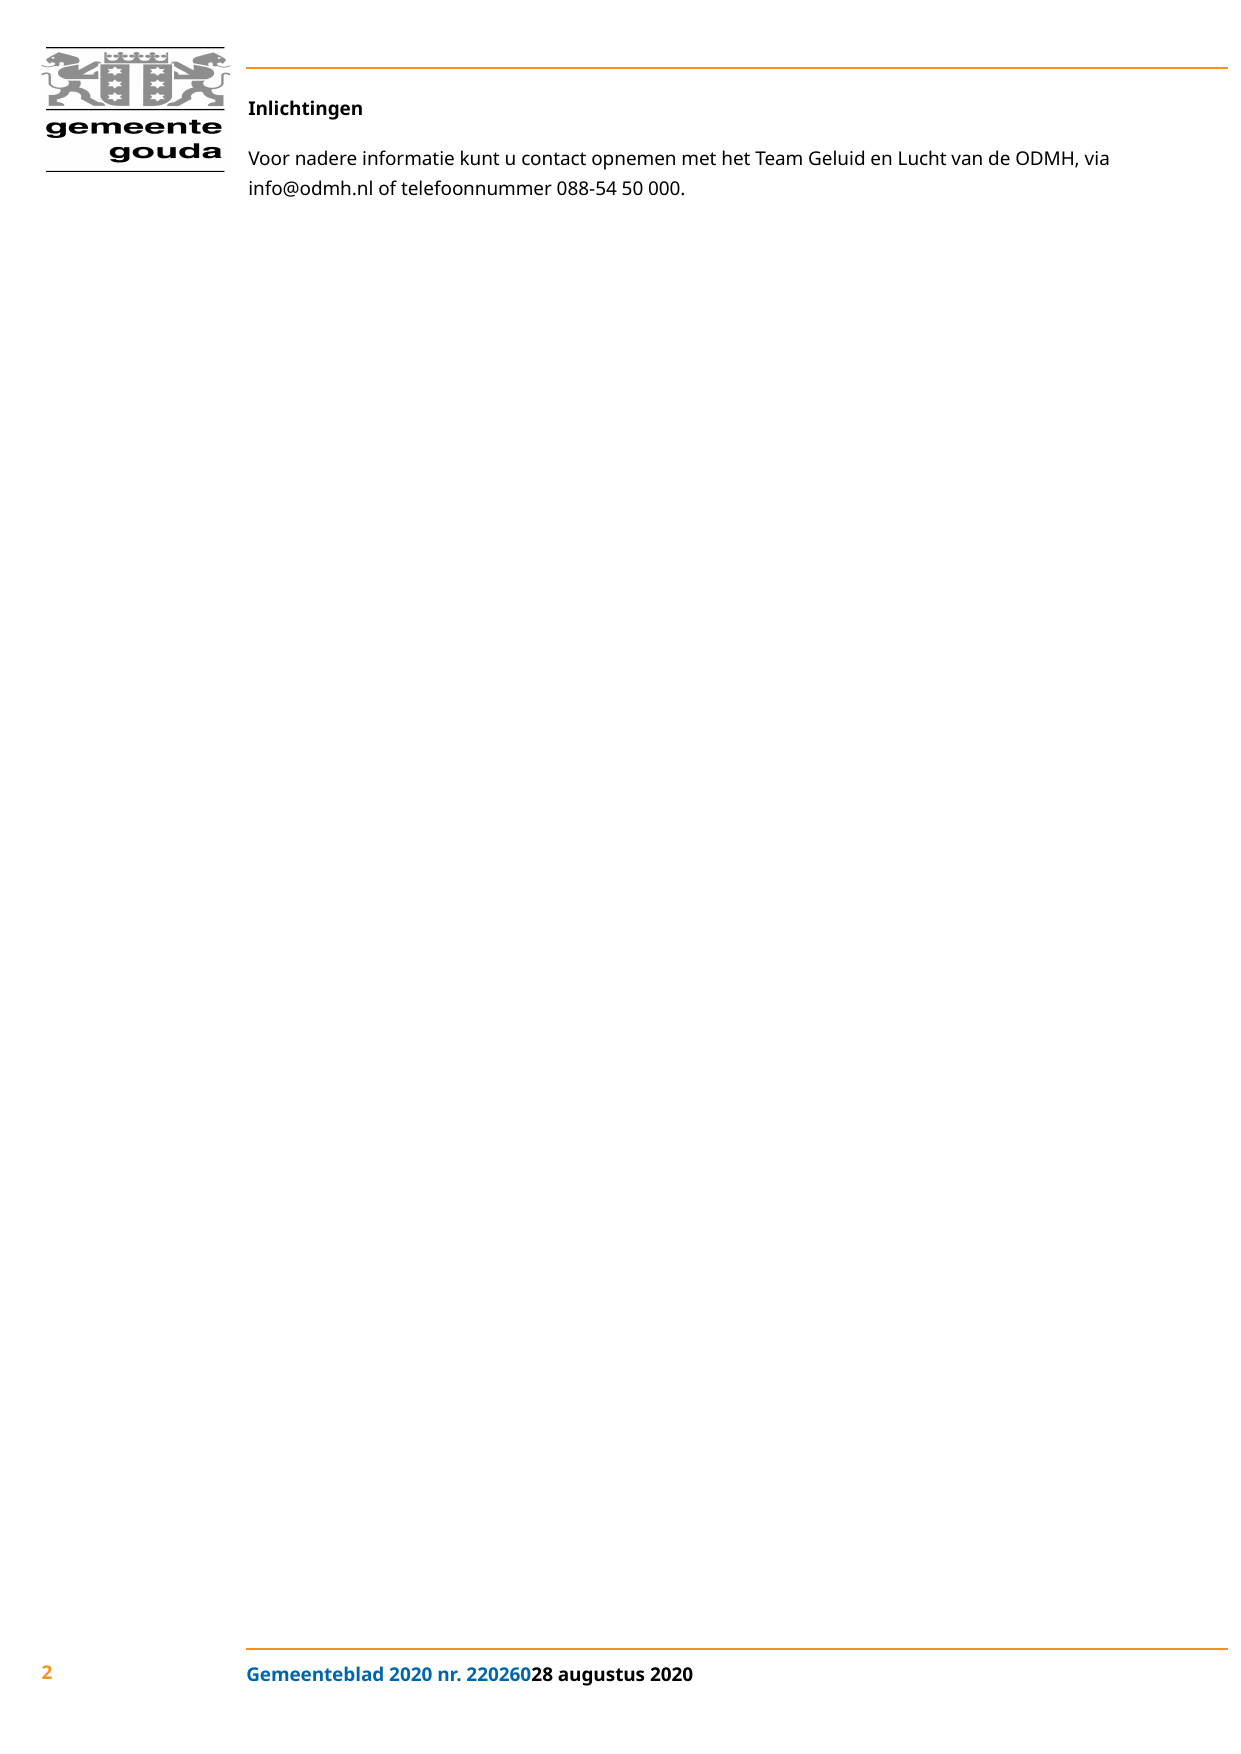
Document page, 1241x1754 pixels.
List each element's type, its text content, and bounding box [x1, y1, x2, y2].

text Inlichtingen [248, 95, 1152, 121]
text Voor nadere informatie kunt u contact opnemen met het Team Geluid en Lucht van de ODMH, via info@odmh.nl of telefoonnummer 088-54 50 000. [248, 145, 1152, 201]
picture [41, 47, 231, 172]
